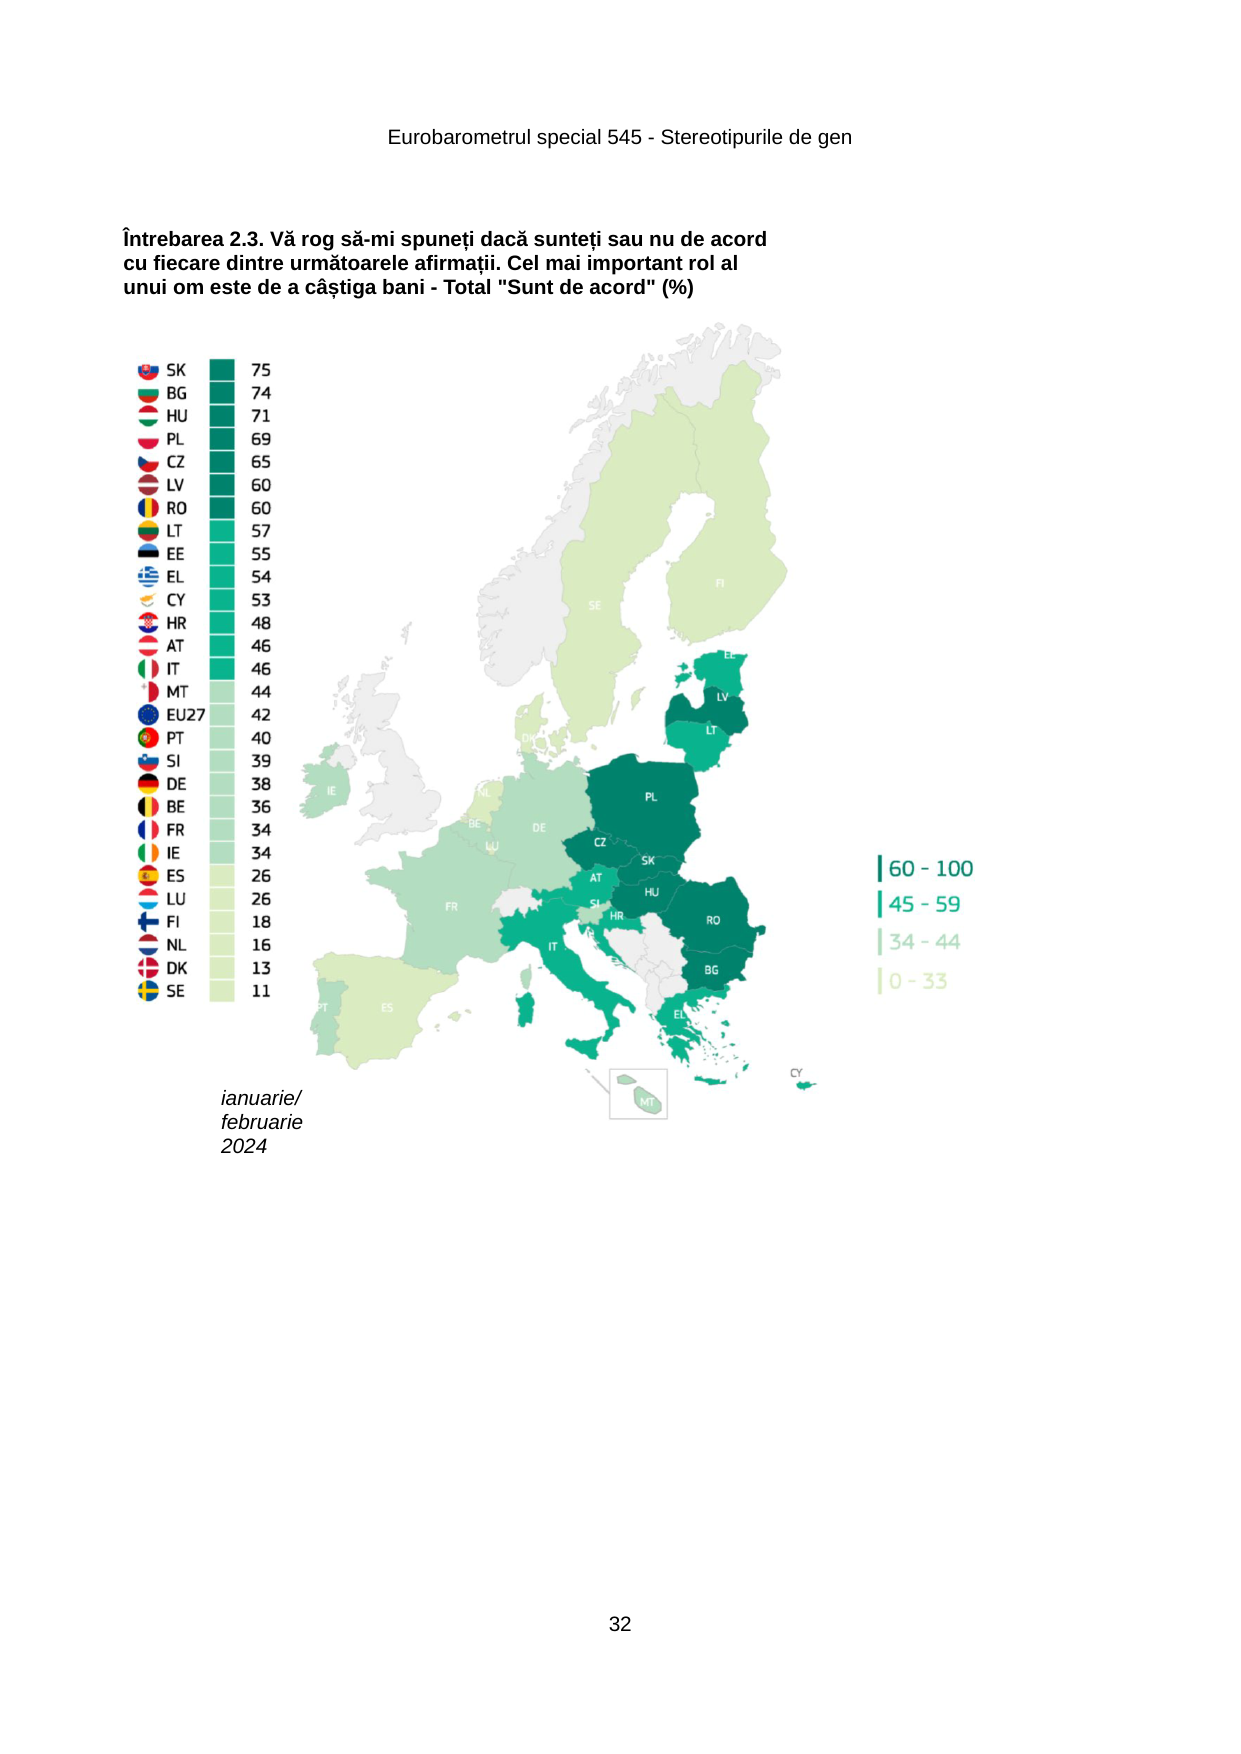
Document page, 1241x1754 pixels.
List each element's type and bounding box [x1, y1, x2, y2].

picture [126, 310, 977, 1125]
